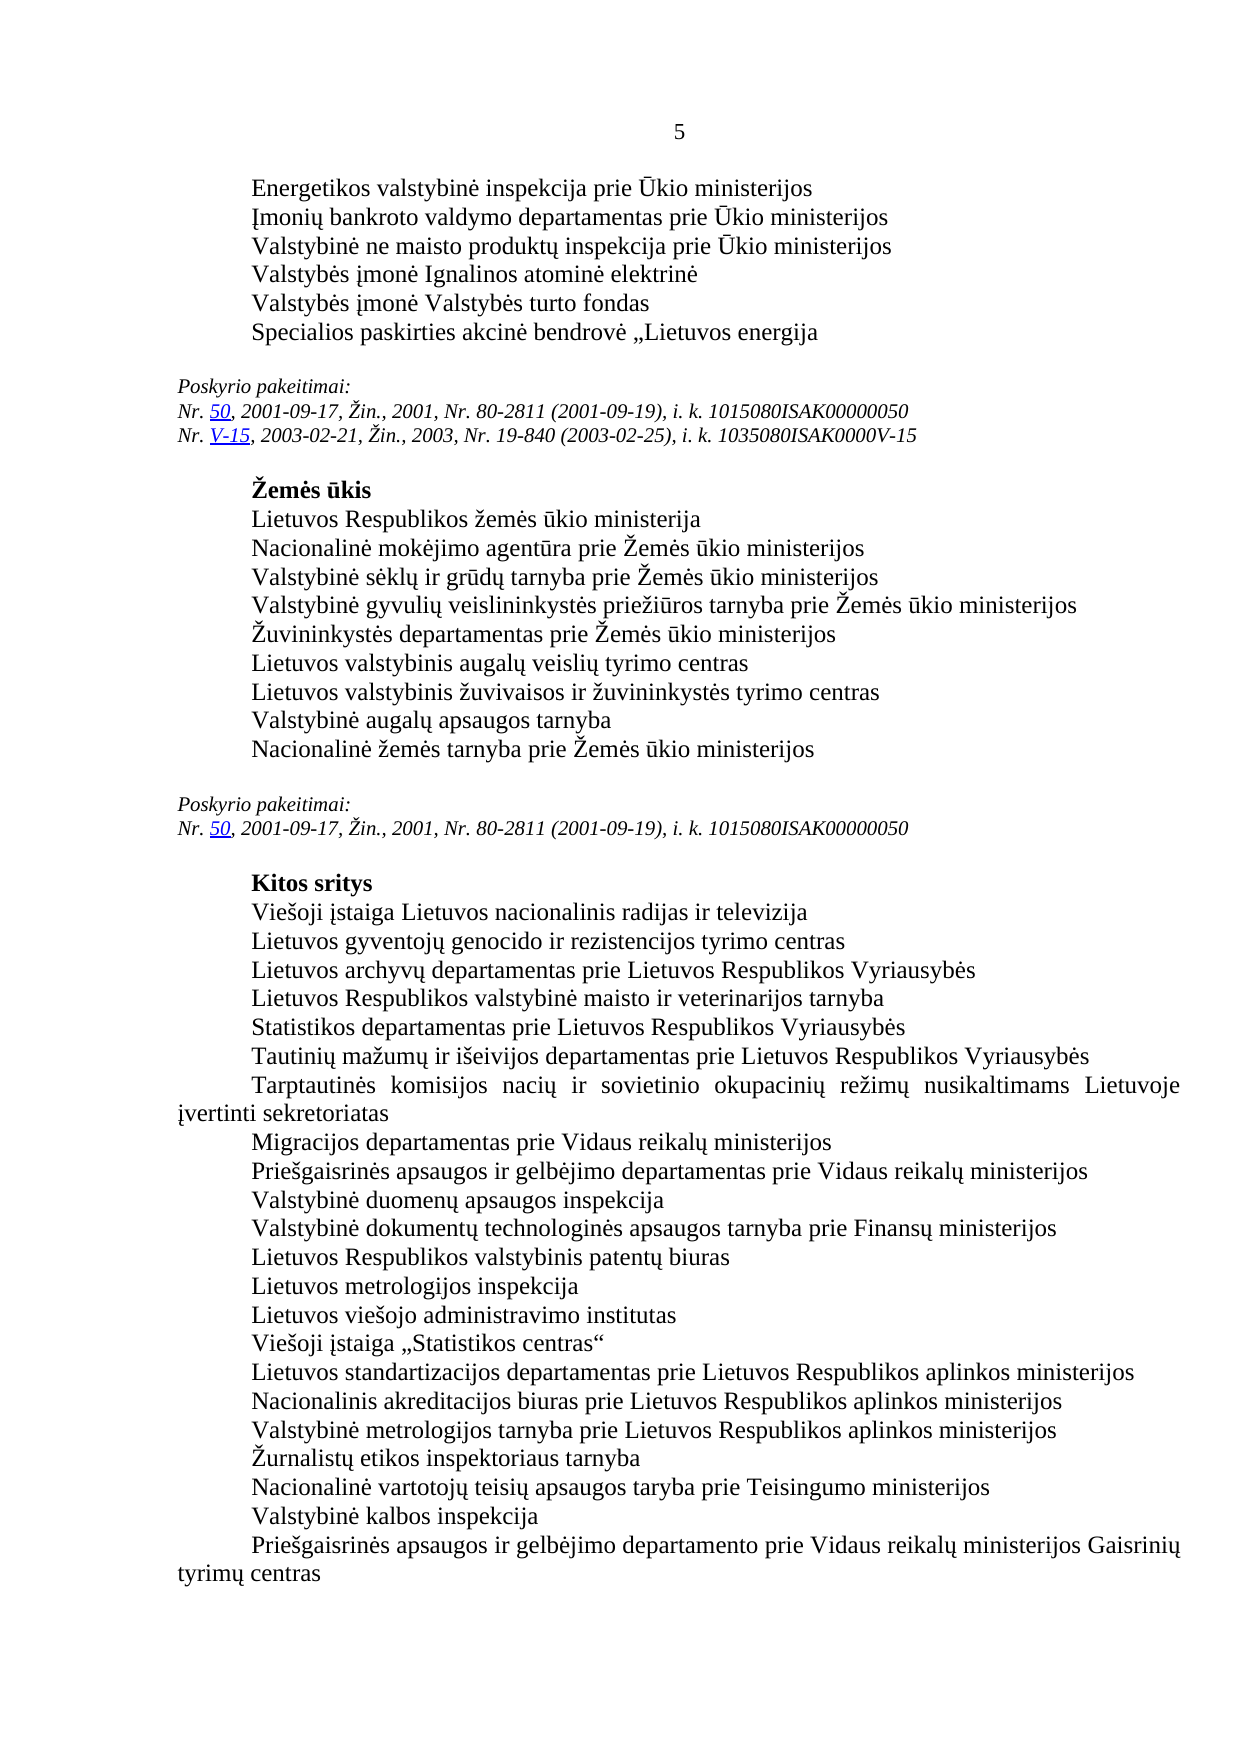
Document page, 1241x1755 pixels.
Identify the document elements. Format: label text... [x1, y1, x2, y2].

text Valstybinė kalbos inspekcija [177, 1501, 1181, 1530]
text Lietuvos metrologijos inspekcija [177, 1271, 1181, 1300]
text Lietuvos Respublikos valstybinis patentų biuras [177, 1242, 1181, 1271]
text Nacionalinis akreditacijos biuras prie Lietuvos Respublikos aplinkos ministerijos [177, 1386, 1181, 1415]
text Lietuvos Respublikos žemės ūkio ministerija [177, 504, 1181, 533]
text Valstybinė duomenų apsaugos inspekcija [177, 1185, 1181, 1213]
text Viešoji įstaiga Lietuvos nacionalinis radijas ir televizija [177, 897, 1181, 926]
text Įmonių bankroto valdymo departamentas prie Ūkio ministerijos [177, 202, 1181, 231]
text Valstybės įmonė Ignalinos atominė elektrinė [177, 259, 1181, 288]
text Nacionalinė žemės tarnyba prie Žemės ūkio ministerijos [177, 734, 1181, 763]
text Nr. V-15, 2003-02-21, Žin., 2003, Nr. 19-840 (2003-02-25), i. k. 1035080ISAK0000V-15 [177, 423, 1181, 447]
text Valstybinė gyvulių veislininkystės priežiūros tarnyba prie Žemės ūkio ministerijos [177, 590, 1181, 619]
text Poskyrio pakeitimai: [177, 792, 1181, 816]
text Nr. 50, 2001-09-17, Žin., 2001, Nr. 80-2811 (2001-09-19), i. k. 1015080ISAK00000050 [177, 398, 1181, 423]
text Priešgaisrinės apsaugos ir gelbėjimo departamentas prie Vidaus reikalų ministerijos [177, 1156, 1181, 1185]
text Valstybinė dokumentų technologinės apsaugos tarnyba prie Finansų ministerijos [177, 1213, 1181, 1242]
text Lietuvos gyventojų genocido ir rezistencijos tyrimo centras [177, 926, 1181, 955]
text Lietuvos valstybinis žuvivaisos ir žuvininkystės tyrimo centras [177, 677, 1181, 705]
text Energetikos valstybinė inspekcija prie Ūkio ministerijos [177, 173, 1181, 202]
text Valstybinė augalų apsaugos tarnyba [177, 705, 1181, 734]
text Tarptautinės komisijos nacių ir sovietinio okupacinių režimų nusikaltimams Lietuvoje įvertinti sekretoriatas [177, 1070, 1181, 1127]
text Valstybinė sėklų ir grūdų tarnyba prie Žemės ūkio ministerijos [177, 562, 1181, 590]
text Žuvininkystės departamentas prie Žemės ūkio ministerijos [177, 619, 1181, 648]
text Lietuvos standartizacijos departamentas prie Lietuvos Respublikos aplinkos ministerijos [177, 1357, 1181, 1386]
text Valstybės įmonė Valstybės turto fondas [177, 288, 1181, 317]
text Valstybinė metrologijos tarnyba prie Lietuvos Respublikos aplinkos ministerijos [177, 1415, 1181, 1443]
text Tautinių mažumų ir išeivijos departamentas prie Lietuvos Respublikos Vyriausybės [177, 1041, 1181, 1070]
text Lietuvos Respublikos valstybinė maisto ir veterinarijos tarnyba [177, 983, 1181, 1012]
text Lietuvos valstybinis augalų veislių tyrimo centras [177, 648, 1181, 677]
text Nacionalinė vartotojų teisių apsaugos taryba prie Teisingumo ministerijos [177, 1472, 1181, 1501]
text Nr. 50, 2001-09-17, Žin., 2001, Nr. 80-2811 (2001-09-19), i. k. 1015080ISAK00000050 [177, 816, 1181, 840]
text Migracijos departamentas prie Vidaus reikalų ministerijos [177, 1127, 1181, 1156]
text Žurnalistų etikos inspektoriaus tarnyba [177, 1443, 1181, 1472]
text Priešgaisrinės apsaugos ir gelbėjimo departamento prie Vidaus reikalų ministerijos Gaisrinių tyrimų centras [177, 1530, 1181, 1587]
text Nacionalinė mokėjimo agentūra prie Žemės ūkio ministerijos [177, 533, 1181, 562]
text Viešoji įstaiga „Statistikos centras“ [177, 1328, 1181, 1357]
text Lietuvos archyvų departamentas prie Lietuvos Respublikos Vyriausybės [177, 955, 1181, 983]
text Kitos sritys [177, 868, 1181, 897]
text Valstybinė ne maisto produktų inspekcija prie Ūkio ministerijos [177, 231, 1181, 259]
text Specialios paskirties akcinė bendrovė „Lietuvos energija [177, 317, 1181, 346]
text Statistikos departamentas prie Lietuvos Respublikos Vyriausybės [177, 1012, 1181, 1041]
text Lietuvos viešojo administravimo institutas [177, 1300, 1181, 1328]
text Žemės ūkis [177, 475, 1181, 504]
text Poskyrio pakeitimai: [177, 374, 1181, 398]
